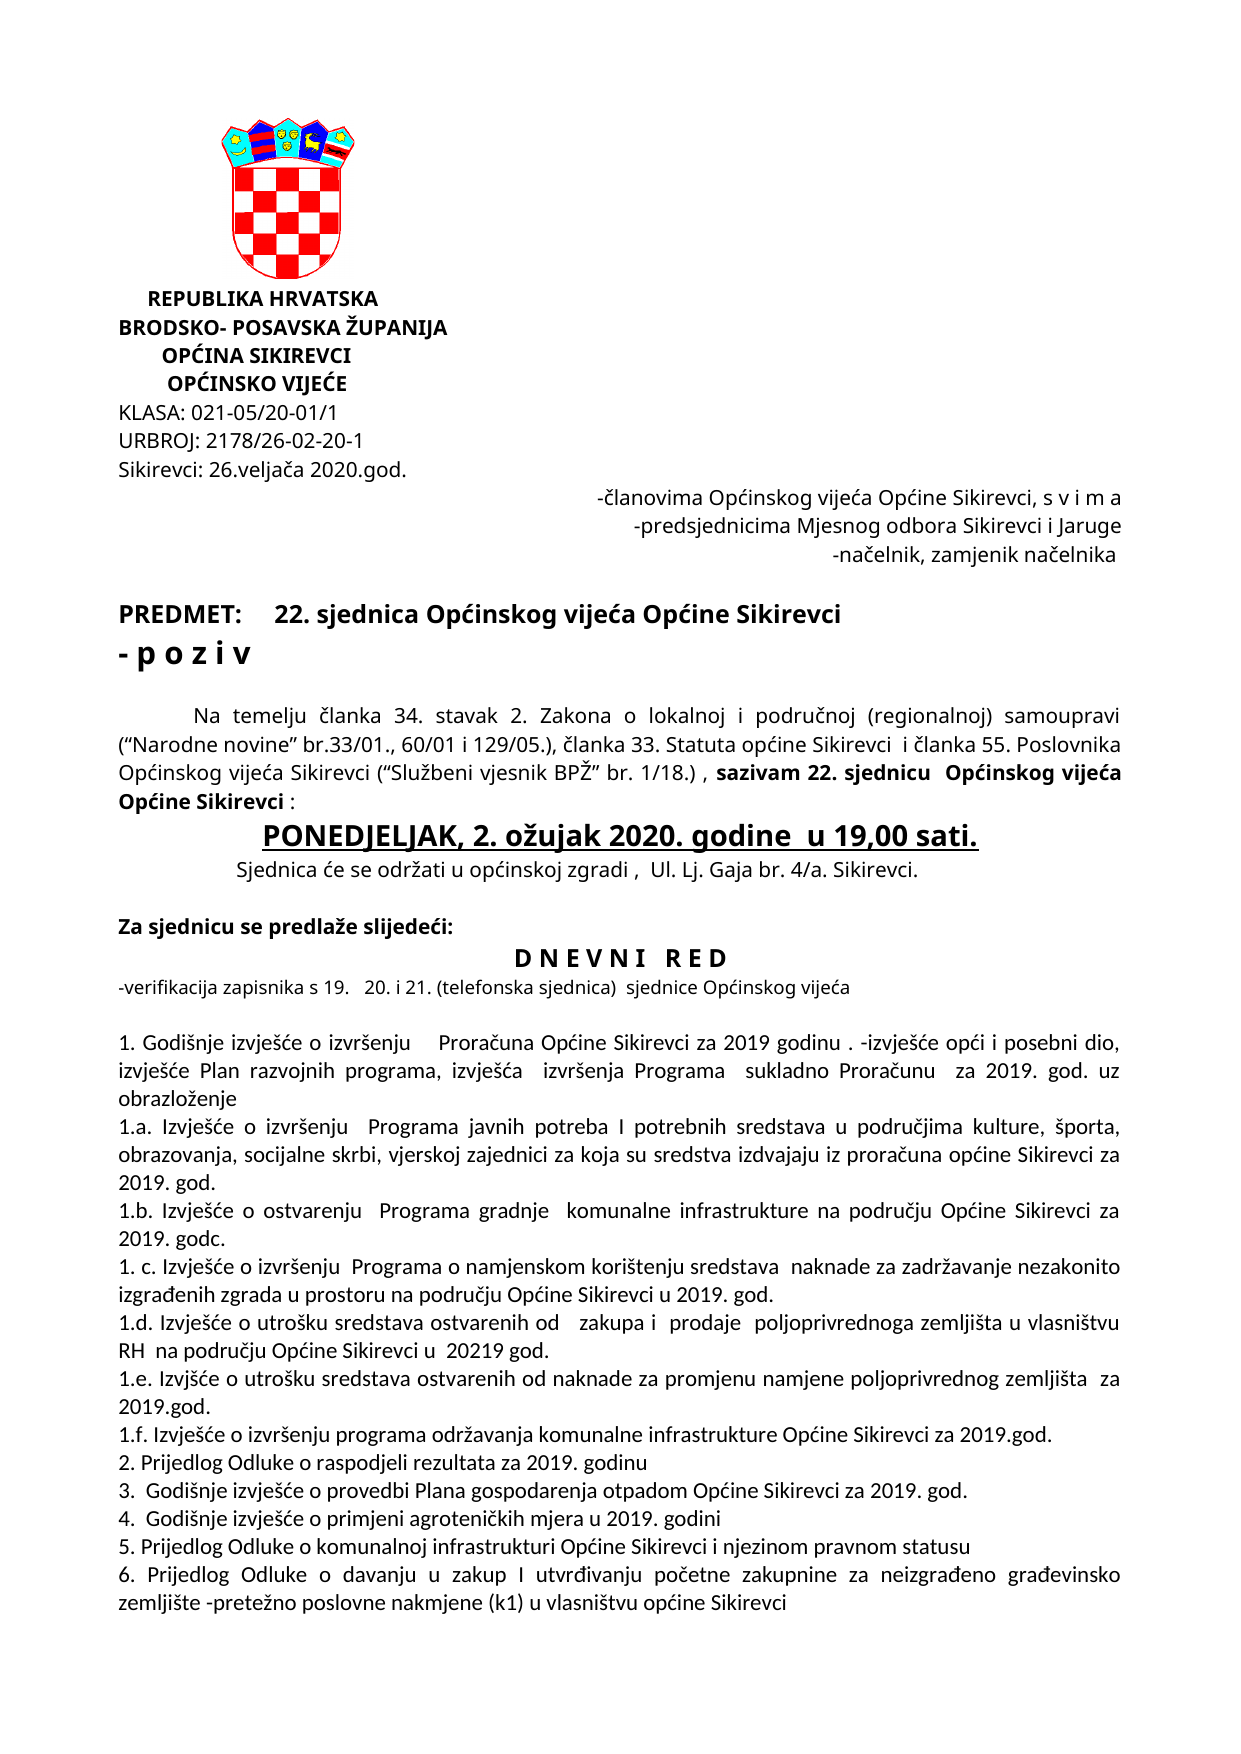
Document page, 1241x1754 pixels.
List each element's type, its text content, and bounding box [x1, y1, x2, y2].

text - p o z i v [118, 631, 1122, 674]
text PONEDJELJAK, 2. ožujak 2020. godine u 19,00 sati. [118, 815, 1122, 855]
text -verifikacija zapisnika s 19. 20. i 21. (telefonska sjednica) sjednice Općinskog vijeća [118, 974, 1122, 1000]
text 2. Prijedlog Odluke o raspodjeli rezultata za 2019. godinu [118, 1448, 1122, 1476]
text Za sjednicu se predlaže slijedeći: [118, 912, 1122, 940]
text 1.a. Izvješće o izvršenju Programa javnih potreba I potrebnih sredstava u područjima kulture, športa, obrazovanja, socijalne skrbi, vjerskoj zajednici za koja su sredstva izdvajaju iz proračuna općine Sikirevci za 2019. god. [118, 1112, 1122, 1196]
text OPĆINSKO VIJEĆE [118, 369, 1122, 398]
text 1. c. Izvješće o izvršenju Programa o namjenskom korištenju sredstava naknade za zadržavanje nezakonito izgrađenih zgrada u prostoru na području Općine Sikirevci u 2019. god. [118, 1252, 1122, 1308]
text 6. Prijedlog Odluke o davanju u zakup I utvrđivanju početne zakupnine za neizgrađeno građevinsko zemljište -pretežno poslovne nakmjene (k1) u vlasništvu općine Sikirevci [118, 1560, 1122, 1616]
text 1.f. Izvješće o izvršenju programa održavanja komunalne infrastrukture Općine Sikirevci za 2019.god. [118, 1420, 1122, 1448]
text -predsjednicima Mjesnog odbora Sikirevci i Jaruge [118, 512, 1122, 540]
text 5. Prijedlog Odluke o komunalnoj infrastrukturi Općine Sikirevci i njezinom pravnom statusu [118, 1532, 1122, 1560]
text OPĆINA SIKIREVCI [118, 341, 1122, 369]
text 1. Godišnje izvješće o izvršenju Proračuna Općine Sikirevci za 2019 godinu . -izvješće opći i posebni dio, izvješće Plan razvojnih programa, izvješća izvršenja Programa sukladno Proračunu za 2019. god. uz obrazloženje [118, 1028, 1122, 1112]
text BRODSKO- POSAVSKA ŽUPANIJA [118, 313, 1122, 341]
text URBROJ: 2178/26-02-20-1 [118, 426, 1122, 455]
text REPUBLIKA HRVATSKA [118, 284, 1122, 313]
text 1.d. Izvješće o utrošku sredstava ostvarenih od zakupa i prodaje poljoprivrednoga zemljišta u vlasništvu RH na području Općine Sikirevci u 20219 god. [118, 1308, 1122, 1364]
text -članovima Općinskog vijeća Općine Sikirevci, s v i m a [118, 483, 1122, 512]
text KLASA: 021-05/20-01/1 [118, 398, 1122, 426]
text 1.b. Izvješće o ostvarenju Programa gradnje komunalne infrastrukture na području Općine Sikirevci za 2019. godc. [118, 1196, 1122, 1252]
text 3. Godišnje izvješće o provedbi Plana gospodarenja otpadom Općine Sikirevci za 2019. god. [118, 1476, 1122, 1504]
text -načelnik, zamjenik načelnika [118, 540, 1122, 568]
text PREDMET: 22. sjednica Općinskog vijeća Općine Sikirevci [118, 597, 1122, 631]
text 4. Godišnje izvješće o primjeni agroteničkih mjera u 2019. godini [118, 1504, 1122, 1532]
text Sjednica će se održati u općinskoj zgradi , Ul. Lj. Gaja br. 4/a. Sikirevci. [118, 855, 1122, 883]
text 1.e. Izvjšće o utrošku sredstava ostvarenih od naknade za promjenu namjene poljoprivrednog zemljišta za 2019.god. [118, 1364, 1122, 1420]
text D N E V N I R E D [118, 940, 1122, 974]
text Sikirevci: 26.veljača 2020.god. [118, 455, 1122, 483]
text Na temelju članka 34. stavak 2. Zakona o lokalnoj i područnoj (regionalnoj) samoupravi (“Narodne novine” br.33/01., 60/01 i 129/05.), članka 33. Statuta općine Sikirevci i članka 55. Poslovnika Općinskog vijeća Sikirevci (“Službeni vjesnik BPŽ” br. 1/18.) , sazivam 22. sjednicu Općinskog vijeća Općine Sikirevci : [118, 702, 1122, 815]
